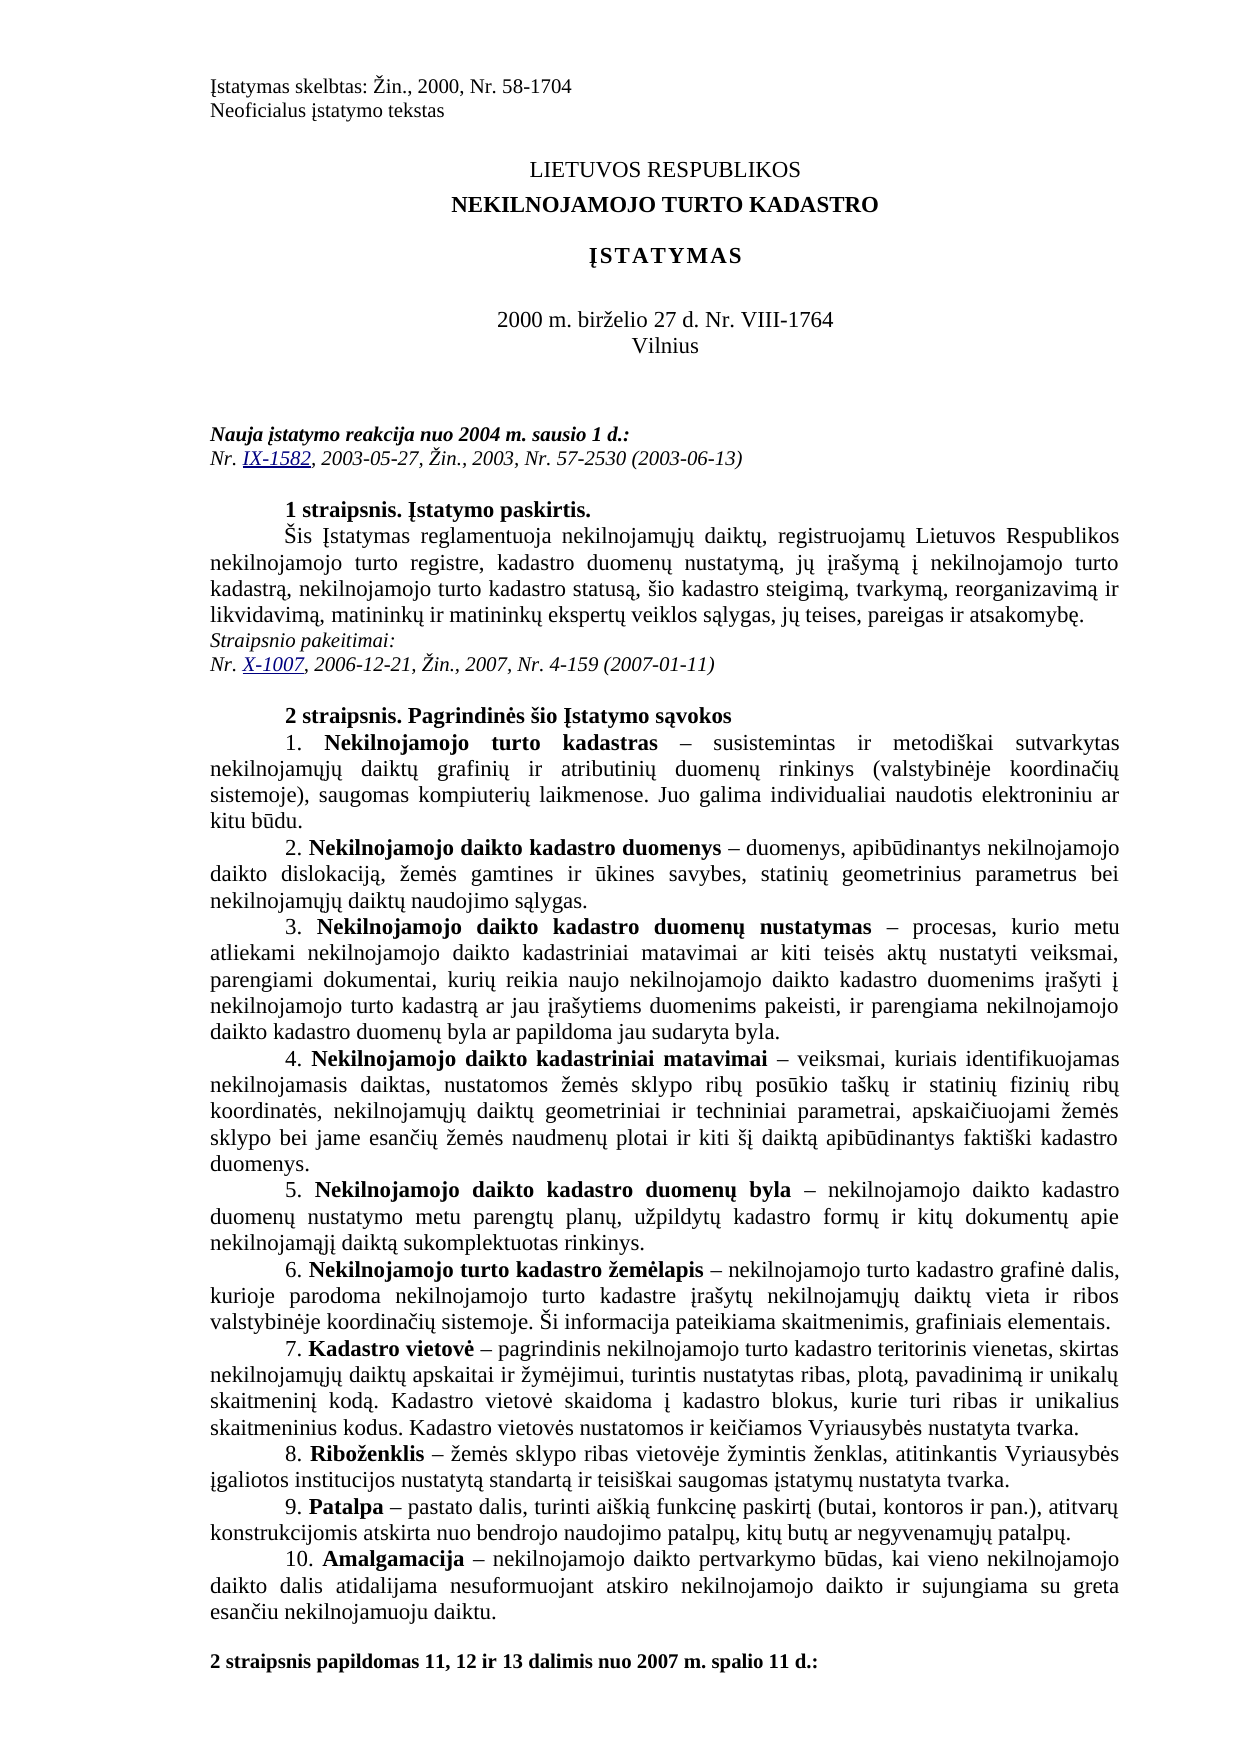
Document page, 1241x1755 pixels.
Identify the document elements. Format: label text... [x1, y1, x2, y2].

text 4. Nekilnojamojo daikto kadastriniai matavimai – veiksmai, kuriais identifikuojamas nekilnojamasis daiktas, nustatomos žemės sklypo ribų posūkio taškų ir statinių fizinių ribų koordinatės, nekilnojamųjų daiktų geometriniai ir techniniai parametrai, apskaičiuojami žemės sklypo bei jame esančių žemės naudmenų plotai ir kiti šį daiktą apibūdinantys faktiški kadastro duomenys. [210, 1045, 1120, 1177]
text LIETUVOS RESPUBLIKOS [210, 156, 1120, 183]
text Įstatymas skelbtas: Žin., 2000, Nr. 58-1704 [210, 73, 1120, 98]
text 1 straipsnis. Įstatymo paskirtis. [210, 496, 1120, 522]
text 2000 m. birželio 27 d. Nr. VIII-1764 Vilnius [210, 306, 1120, 359]
text 2 straipsnis papildomas 11, 12 ir 13 dalimis nuo 2007 m. spalio 11 d.: [210, 1649, 1120, 1673]
text ĮSTATYMAS [210, 242, 1120, 269]
text 2. Nekilnojamojo daikto kadastro duomenys – duomenys, apibūdinantys nekilnojamojo daikto dislokaciją, žemės gamtines ir ūkines savybes, statinių geometrinius parametrus bei nekilnojamųjų daiktų naudojimo sąlygas. [210, 834, 1120, 913]
text Neoficialus įstatymo tekstas [210, 98, 1120, 122]
text Nr. IX-1582, 2003-05-27, Žin., 2003, Nr. 57-2530 (2003-06-13) [210, 446, 1120, 469]
text 7. Kadastro vietovė – pagrindinis nekilnojamojo turto kadastro teritorinis vienetas, skirtas nekilnojamųjų daiktų apskaitai ir žymėjimui, turintis nustatytas ribas, plotą, pavadinimą ir unikalų skaitmeninį kodą. Kadastro vietovė skaidoma į kadastro blokus, kurie turi ribas ir unikalius skaitmeninius kodus. Kadastro vietovės nustatomos ir keičiamos Vyriausybės nustatyta tvarka. [210, 1335, 1120, 1440]
text 3. Nekilnojamojo daikto kadastro duomenų nustatymas – procesas, kurio metu atliekami nekilnojamojo daikto kadastriniai matavimai ar kiti teisės aktų nustatyti veiksmai, parengiami dokumentai, kurių reikia naujo nekilnojamojo daikto kadastro duomenims įrašyti į nekilnojamojo turto kadastrą ar jau įrašytiems duomenims pakeisti, ir parengiama nekilnojamojo daikto kadastro duomenų byla ar papildoma jau sudaryta byla. [210, 913, 1120, 1045]
text Šis Įstatymas reglamentuoja nekilnojamųjų daiktų, registruojamų Lietuvos Respublikos nekilnojamojo turto registre, kadastro duomenų nustatymą, jų įrašymą į nekilnojamojo turto kadastrą, nekilnojamojo turto kadastro statusą, šio kadastro steigimą, tvarkymą, reorganizavimą ir likvidavimą, matininkų ir matininkų ekspertų veiklos sąlygas, jų teises, pareigas ir atsakomybę. [210, 522, 1120, 628]
text NEKILNOJAMOJO TURTO KADASTRO [210, 191, 1120, 217]
text 9. Patalpa – pastato dalis, turinti aiškią funkcinę paskirtį (butai, kontoros ir pan.), atitvarų konstrukcijomis atskirta nuo bendrojo naudojimo patalpų, kitų butų ar negyvenamųjų patalpų. [210, 1493, 1120, 1546]
text Nauja įstatymo reakcija nuo 2004 m. sausio 1 d.: [210, 421, 1120, 446]
text Straipsnio pakeitimai: [210, 628, 1120, 652]
text 1. Nekilnojamojo turto kadastras – susistemintas ir metodiškai sutvarkytas nekilnojamųjų daiktų grafinių ir atributinių duomenų rinkinys (valstybinėje koordinačių sistemoje), saugomas kompiuterių laikmenose. Juo galima individualiai naudotis elektroniniu ar kitu būdu. [210, 728, 1120, 834]
text 10. Amalgamacija – nekilnojamojo daikto pertvarkymo būdas, kai vieno nekilnojamojo daikto dalis atidalijama nesuformuojant atskiro nekilnojamojo daikto ir sujungiama su greta esančiu nekilnojamuoju daiktu. [210, 1546, 1120, 1624]
text Nr. X-1007, 2006-12-21, Žin., 2007, Nr. 4-159 (2007-01-11) [210, 652, 1120, 676]
text 5. Nekilnojamojo daikto kadastro duomenų byla – nekilnojamojo daikto kadastro duomenų nustatymo metu parengtų planų, užpildytų kadastro formų ir kitų dokumentų apie nekilnojamąjį daiktą sukomplektuotas rinkinys. [210, 1177, 1120, 1256]
text 2 straipsnis. Pagrindinės šio Įstatymo sąvokos [210, 702, 1120, 728]
text 8. Riboženklis – žemės sklypo ribas vietovėje žymintis ženklas, atitinkantis Vyriausybės įgaliotos institucijos nustatytą standartą ir teisiškai saugomas įstatymų nustatyta tvarka. [210, 1440, 1120, 1493]
text 6. Nekilnojamojo turto kadastro žemėlapis – nekilnojamojo turto kadastro grafinė dalis, kurioje parodoma nekilnojamojo turto kadastre įrašytų nekilnojamųjų daiktų vieta ir ribos valstybinėje koordinačių sistemoje. Ši informacija pateikiama skaitmenimis, grafiniais elementais. [210, 1256, 1120, 1335]
